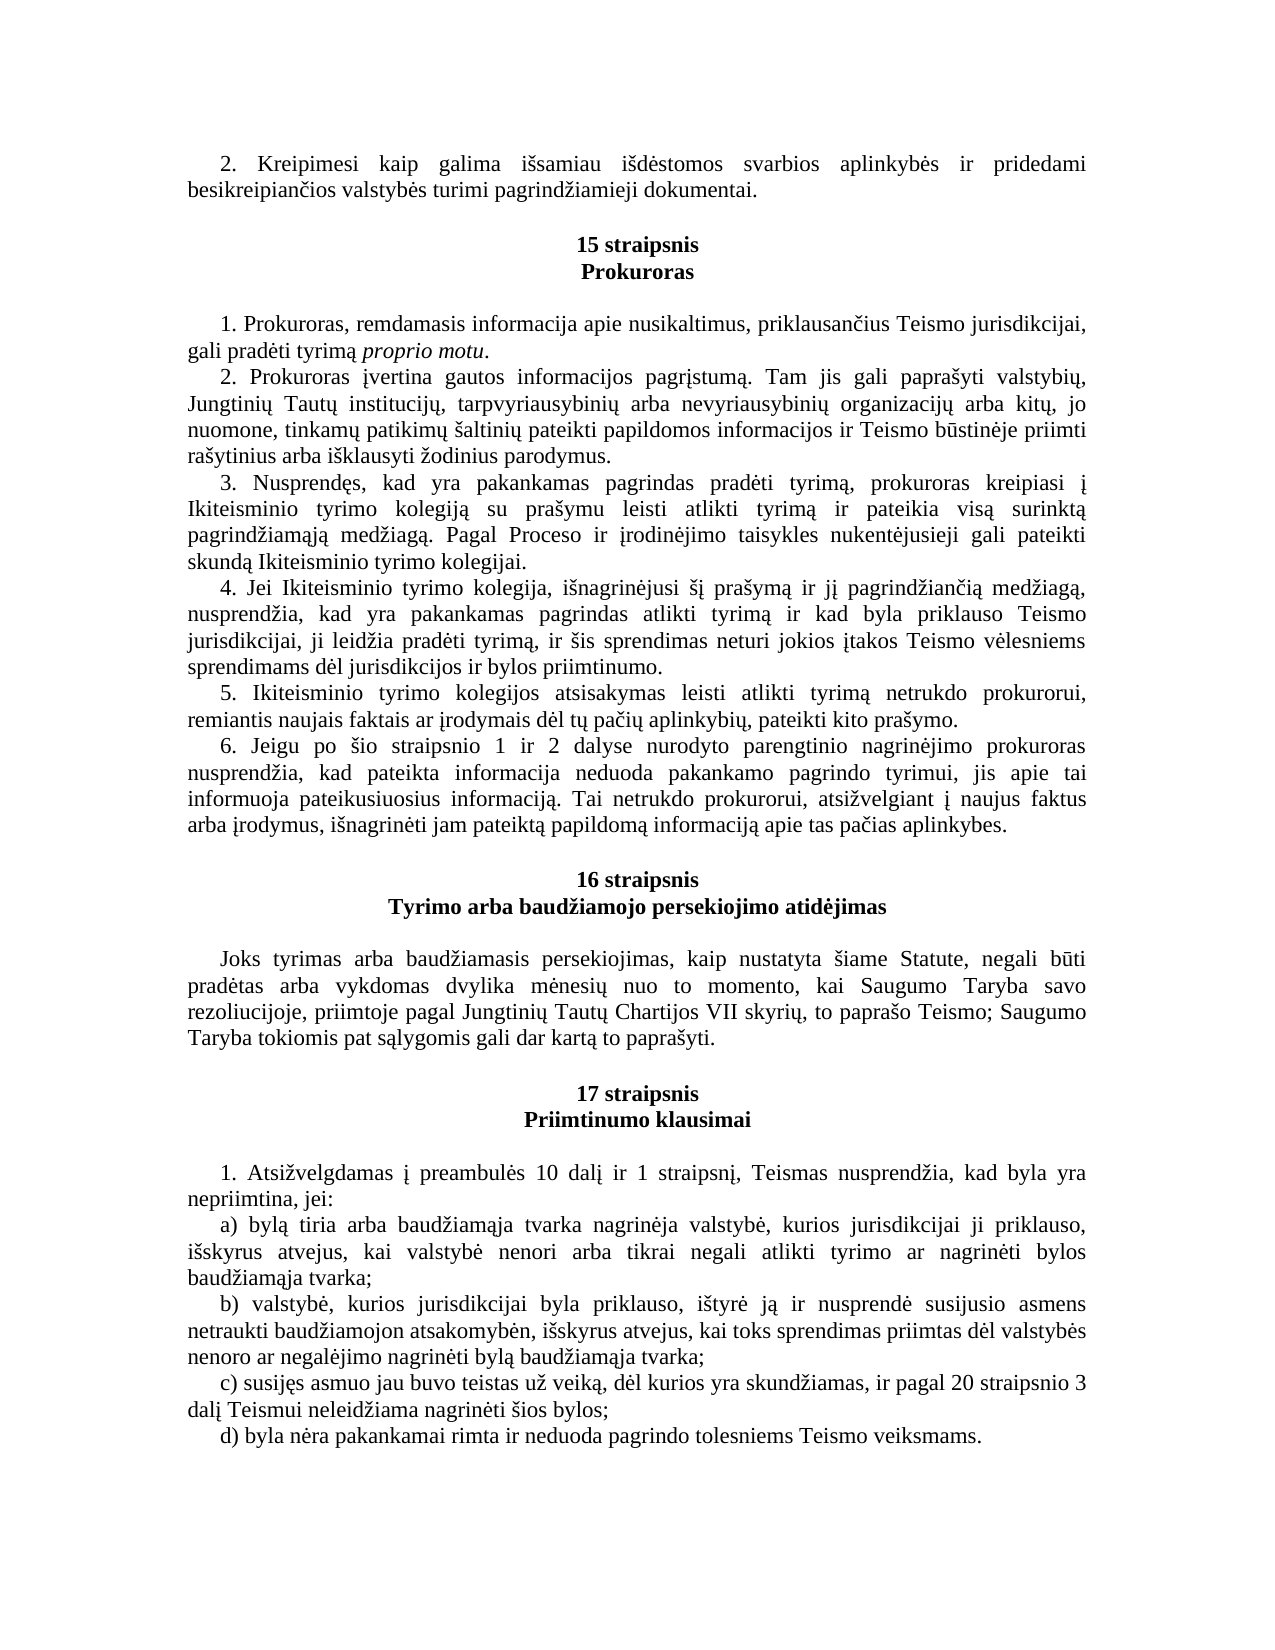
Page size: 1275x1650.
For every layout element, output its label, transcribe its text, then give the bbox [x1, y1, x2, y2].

text 1. Atsižvelgdamas į preambulės 10 dalį ir 1 straipsnį, Teismas nusprendžia, kad byla yra nepriimtina, jei: [187, 1159, 1088, 1211]
text a) bylą tiria arba baudžiamąja tvarka nagrinėja valstybė, kurios jurisdikcijai ji priklauso, išskyrus atvejus, kai valstybė nenori arba tikrai negali atlikti tyrimo ar nagrinėti bylos baudžiamąja tvarka; [187, 1211, 1088, 1290]
text 17 straipsnis [187, 1079, 1088, 1106]
text Priimtinumo klausimai [187, 1106, 1088, 1132]
text 4. Jei Ikiteisminio tyrimo kolegija, išnagrinėjusi šį prašymą ir jį pagrindžiančią medžiagą, nusprendžia, kad yra pakankamas pagrindas atlikti tyrimą ir kad byla priklauso Teismo jurisdikcijai, ji leidžia pradėti tyrimą, ir šis sprendimas neturi jokios įtakos Teismo vėlesniems sprendimams dėl jurisdikcijos ir bylos priimtinumo. [187, 574, 1088, 679]
text 6. Jeigu po šio straipsnio 1 ir 2 dalyse nurodyto parengtinio nagrinėjimo prokuroras nusprendžia, kad pateikta informacija neduoda pakankamo pagrindo tyrimui, jis apie tai informuoja pateikusiuosius informaciją. Tai netrukdo prokurorui, atsižvelgiant į naujus faktus arba įrodymus, išnagrinėti jam pateiktą papildomą informaciją apie tas pačias aplinkybes. [187, 732, 1088, 838]
text 3. Nusprendęs, kad yra pakankamas pagrindas pradėti tyrimą, prokuroras kreipiasi į Ikiteisminio tyrimo kolegiją su prašymu leisti atlikti tyrimą ir pateikia visą surinktą pagrindžiamąją medžiagą. Pagal Proceso ir įrodinėjimo taisykles nukentėjusieji gali pateikti skundą Ikiteisminio tyrimo kolegijai. [187, 469, 1088, 574]
text d) byla nėra pakankamai rimta ir neduoda pagrindo tolesniems Teismo veiksmams. [187, 1422, 1088, 1448]
text 5. Ikiteisminio tyrimo kolegijos atsisakymas leisti atlikti tyrimą netrukdo prokurorui, remiantis naujais faktais ar įrodymais dėl tų pačių aplinkybių, pateikti kito prašymo. [187, 679, 1088, 732]
text 2. Prokuroras įvertina gautos informacijos pagrįstumą. Tam jis gali paprašyti valstybių, Jungtinių Tautų institucijų, tarpvyriausybinių arba nevyriausybinių organizacijų arba kitų, jo nuomone, tinkamų patikimų šaltinių pateikti papildomos informacijos ir Teismo būstinėje priimti rašytinius arba išklausyti žodinius parodymus. [187, 363, 1088, 469]
text Prokuroras [187, 258, 1088, 284]
text b) valstybė, kurios jurisdikcijai byla priklauso, ištyrė ją ir nusprendė susijusio asmens netraukti baudžiamojon atsakomybėn, išskyrus atvejus, kai toks sprendimas priimtas dėl valstybės nenoro ar negalėjimo nagrinėti bylą baudžiamąja tvarka; [187, 1290, 1088, 1369]
text c) susijęs asmuo jau buvo teistas už veiką, dėl kurios yra skundžiamas, ir pagal 20 straipsnio 3 dalį Teismui neleidžiama nagrinėti šios bylos; [187, 1369, 1088, 1422]
text Tyrimo arba baudžiamojo persekiojimo atidėjimas [187, 893, 1088, 919]
text 2. Kreipimesi kaip galima išsamiau išdėstomos svarbios aplinkybės ir pridedami besikreipiančios valstybės turimi pagrindžiamieji dokumentai. [187, 150, 1088, 203]
text 15 straipsnis [187, 231, 1088, 258]
text 16 straipsnis [187, 866, 1088, 893]
text Joks tyrimas arba baudžiamasis persekiojimas, kaip nustatyta šiame Statute, negali būti pradėtas arba vykdomas dvylika mėnesių nuo to momento, kai Saugumo Taryba savo rezoliucijoje, priimtoje pagal Jungtinių Tautų Chartijos VII skyrių, to paprašo Teismo; Saugumo Taryba tokiomis pat sąlygomis gali dar kartą to paprašyti. [187, 945, 1088, 1051]
text 1. Prokuroras, remdamasis informacija apie nusikaltimus, priklausančius Teismo jurisdikcijai, gali pradėti tyrimą proprio motu. [187, 311, 1088, 363]
